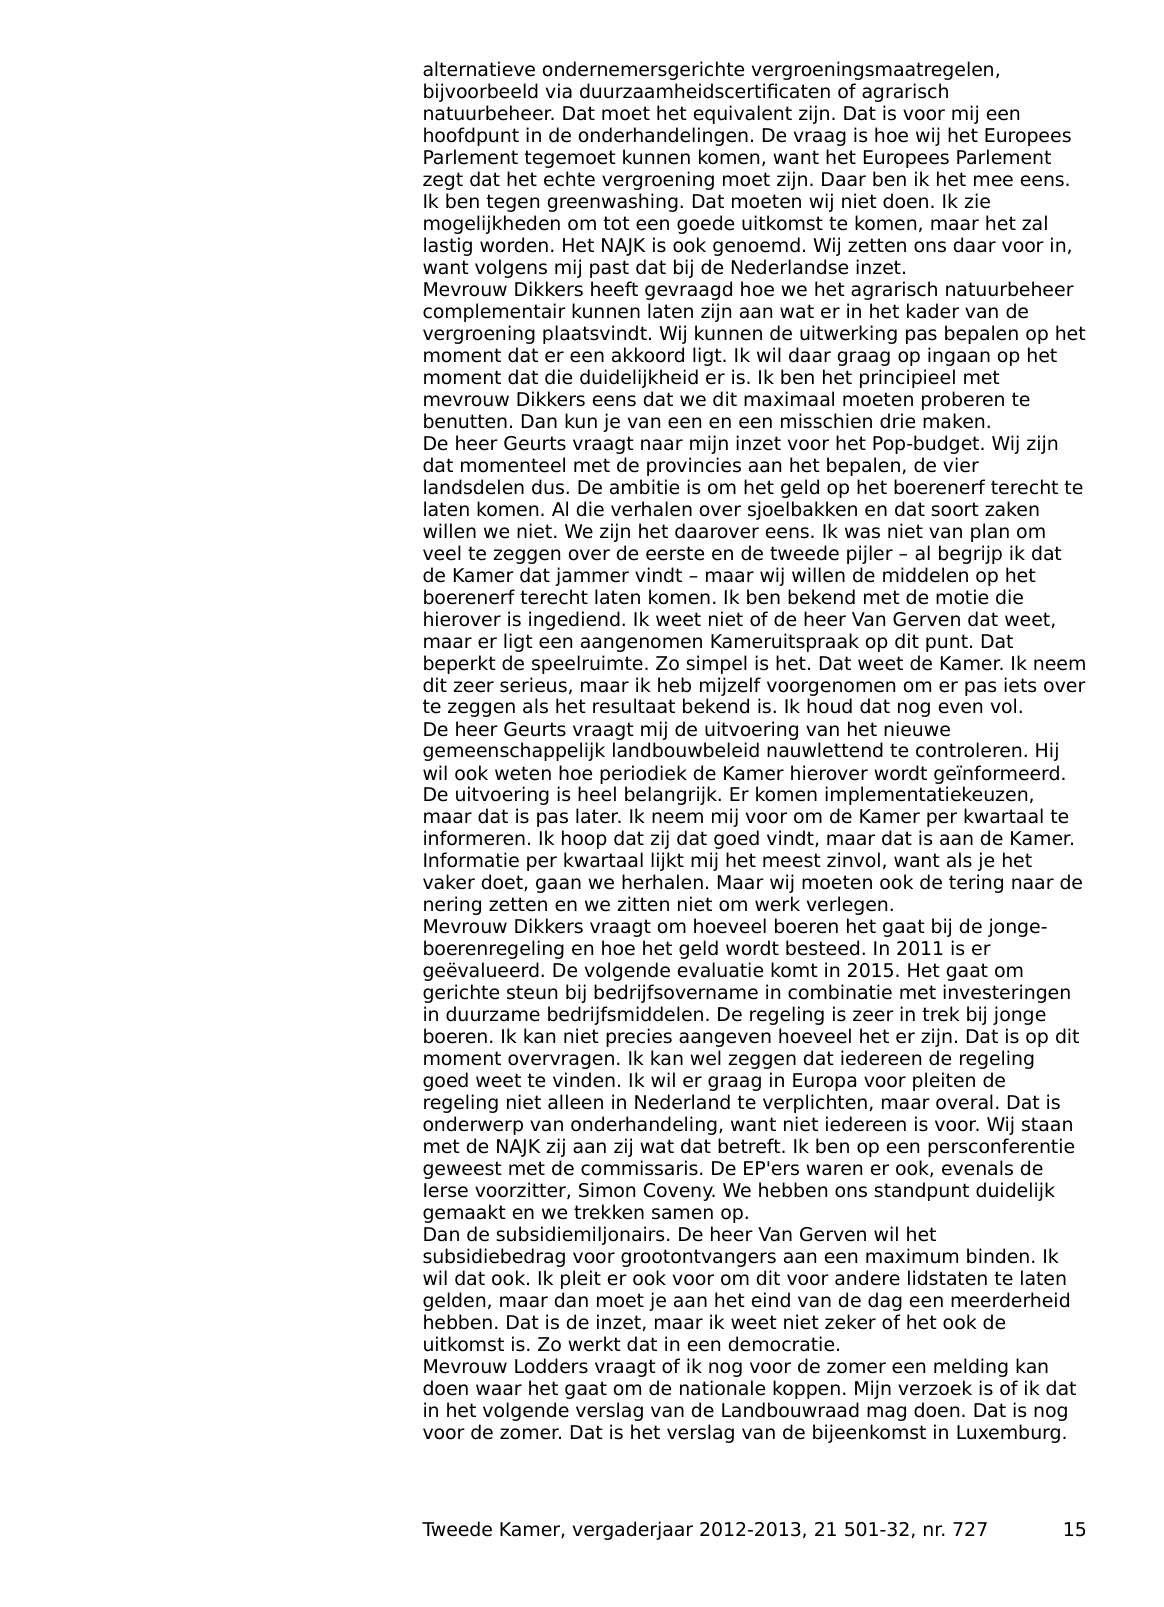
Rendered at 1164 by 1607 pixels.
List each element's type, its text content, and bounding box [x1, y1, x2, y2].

text Mevrouw Dikkers heeft gevraagd hoe we het agrarisch natuurbeheer complementair kunnen laten zijn aan wat er in het kader van de vergroening plaatsvindt. Wij kunnen de uitwerking pas bepalen op het moment dat er een akkoord ligt. Ik wil daar graag op ingaan op het moment dat die duidelijkheid er is. Ik ben het principieel met mevrouw Dikkers eens dat we dit maximaal moeten proberen te benutten. Dan kun je van een en een misschien drie maken. [422, 279, 1087, 433]
text Mevrouw Dikkers vraagt om hoeveel boeren het gaat bij de jonge-boerenregeling en hoe het geld wordt besteed. In 2011 is er geëvalueerd. De volgende evaluatie komt in 2015. Het gaat om gerichte steun bij bedrijfsovername in combinatie met investeringen in duurzame bedrijfsmiddelen. De regeling is zeer in trek bij jonge boeren. Ik kan niet precies aangeven hoeveel het er zijn. Dat is op dit moment overvragen. Ik kan wel zeggen dat iedereen de regeling goed weet te vinden. Ik wil er graag in Europa voor pleiten de regeling niet alleen in Nederland te verplichten, maar overal. Dat is onderwerp van onderhandeling, want niet iedereen is voor. Wij staan met de NAJK zij aan zij wat dat betreft. Ik ben op een persconferentie geweest met de commissaris. De EP'ers waren er ook, evenals de Ierse voorzitter, Simon Coveny. We hebben ons standpunt duidelijk gemaakt en we trekken samen op. [422, 916, 1087, 1224]
text De heer Geurts vraagt naar mijn inzet voor het Pop-budget. Wij zijn dat momenteel met de provincies aan het bepalen, de vier landsdelen dus. De ambitie is om het geld op het boerenerf terecht te laten komen. Al die verhalen over sjoelbakken en dat soort zaken willen we niet. We zijn het daarover eens. Ik was niet van plan om veel te zeggen over de eerste en de tweede pijler – al begrijp ik dat de Kamer dat jammer vindt – maar wij willen de middelen op het boerenerf terecht laten komen. Ik ben bekend met de motie die hierover is ingediend. Ik weet niet of de heer Van Gerven dat weet, maar er ligt een aangenomen Kameruitspraak op dit punt. Dat beperkt de speelruimte. Zo simpel is het. Dat weet de Kamer. Ik neem dit zeer serieus, maar ik heb mijzelf voorgenomen om er pas iets over te zeggen als het resultaat bekend is. Ik houd dat nog even vol. [422, 433, 1087, 718]
text Mevrouw Lodders vraagt of ik nog voor de zomer een melding kan doen waar het gaat om de nationale koppen. Mijn verzoek is of ik dat in het volgende verslag van de Landbouwraad mag doen. Dat is nog voor de zomer. Dat is het verslag van de bijeenkomst in Luxemburg. [422, 1356, 1087, 1444]
text De heer Geurts vraagt mij de uitvoering van het nieuwe gemeenschappelijk landbouwbeleid nauwlettend te controleren. Hij wil ook weten hoe periodiek de Kamer hierover wordt geïnformeerd. De uitvoering is heel belangrijk. Er komen implementatiekeuzen, maar dat is pas later. Ik neem mij voor om de Kamer per kwartaal te informeren. Ik hoop dat zij dat goed vindt, maar dat is aan de Kamer. Informatie per kwartaal lijkt mij het meest zinvol, want als je het vaker doet, gaan we herhalen. Maar wij moeten ook de tering naar de nering zetten en we zitten niet om werk verlegen. [422, 718, 1087, 916]
text alternatieve ondernemersgerichte vergroeningsmaatregelen, bijvoorbeeld via duurzaamheidscertificaten of agrarisch natuurbeheer. Dat moet het equivalent zijn. Dat is voor mij een hoofdpunt in de onderhandelingen. De vraag is hoe wij het Europees Parlement tegemoet kunnen komen, want het Europees Parlement zegt dat het echte vergroening moet zijn. Daar ben ik het mee eens. Ik ben tegen greenwashing. Dat moeten wij niet doen. Ik zie mogelijkheden om tot een goede uitkomst te komen, maar het zal lastig worden. Het NAJK is ook genoemd. Wij zetten ons daar voor in, want volgens mij past dat bij de Nederlandse inzet. [422, 59, 1087, 279]
text Dan de subsidiemiljonairs. De heer Van Gerven wil het subsidiebedrag voor grootontvangers aan een maximum binden. Ik wil dat ook. Ik pleit er ook voor om dit voor andere lidstaten te laten gelden, maar dan moet je aan het eind van de dag een meerderheid hebben. Dat is de inzet, maar ik weet niet zeker of het ook de uitkomst is. Zo werkt dat in een democratie. [422, 1224, 1087, 1356]
